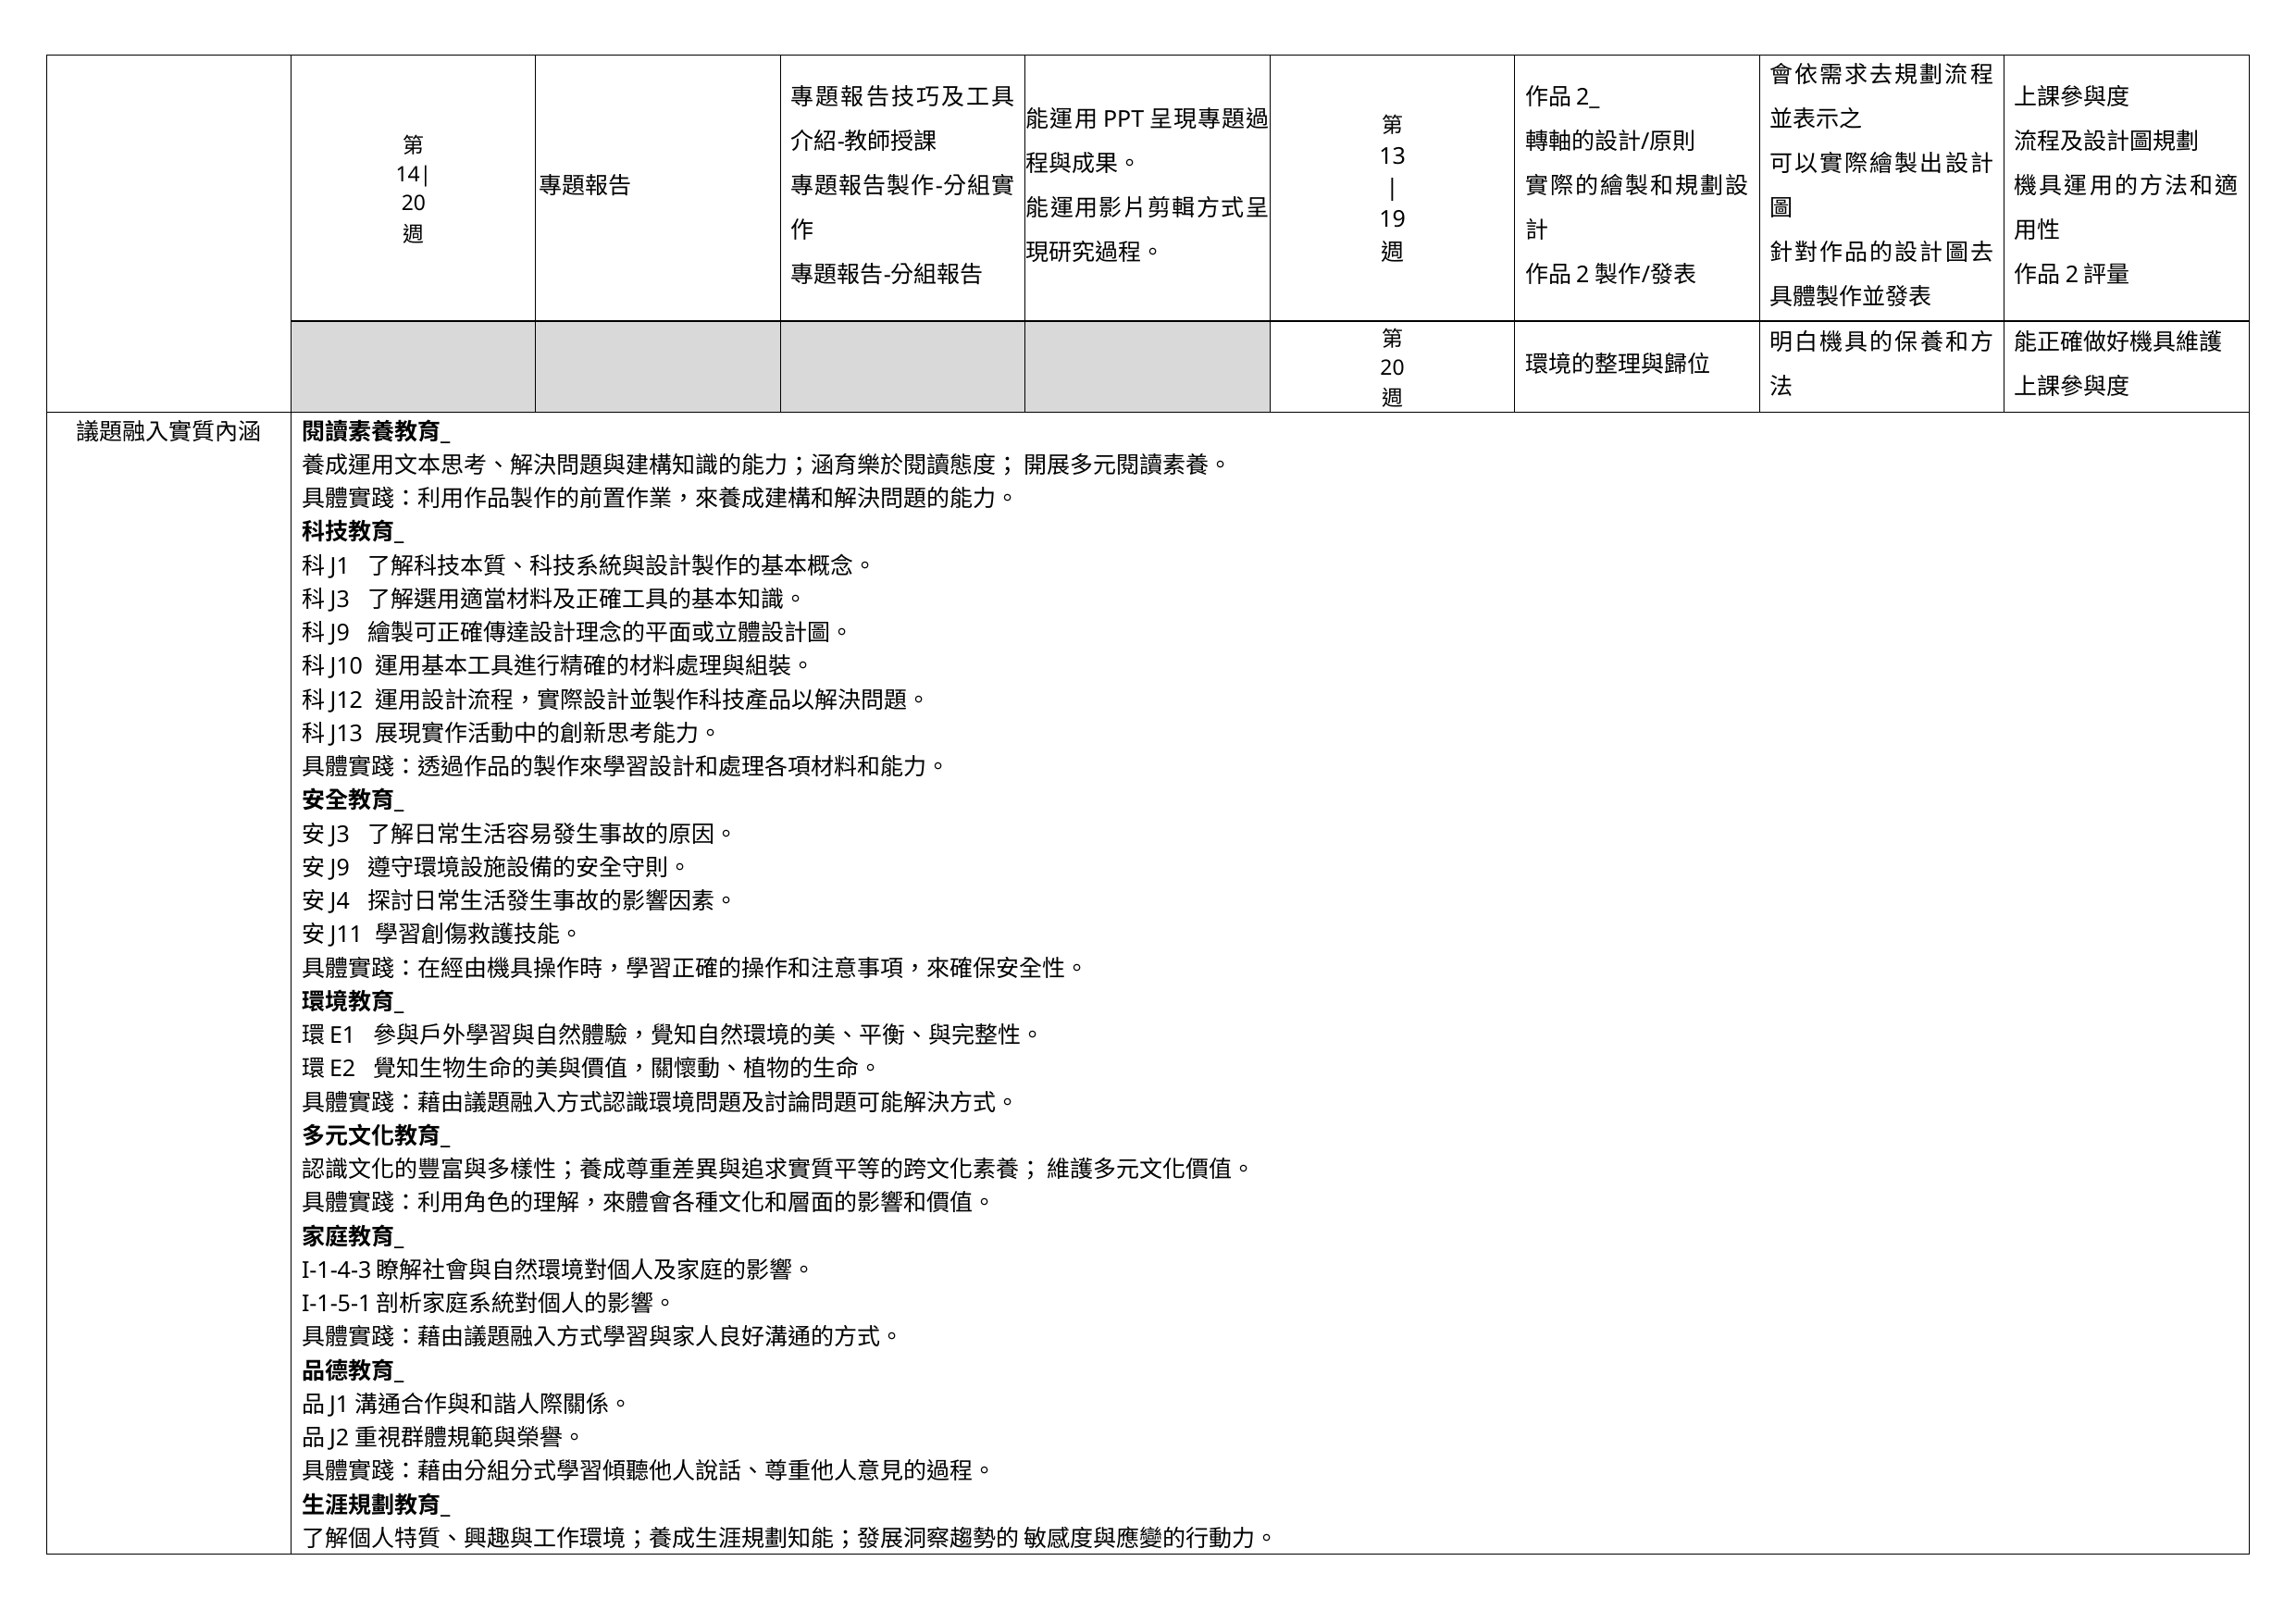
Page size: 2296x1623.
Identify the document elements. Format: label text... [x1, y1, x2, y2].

table_cell 專題報告技巧及工具介紹-教師授課 專題報告製作-分組實作 專題報告-分組報告 [781, 56, 1024, 320]
table_cell 上課參與度 流程及設計圖規劃 機具運用的方法和適用性 作品2評量 [2004, 56, 2249, 320]
table_cell 環境的整理與歸位 [1515, 322, 1759, 412]
table_cell 能正確做好機具維護 上課參與度 [2004, 322, 2249, 412]
table_cell 能運用PPT呈現專題過程與成果。 能運用影片剪輯方式呈現研究過程。 [1025, 56, 1270, 320]
table_cell 會依需求去規劃流程並表示之 可以實際繪製出設計圖 針對作品的設計圖去具體製作並發表 [1760, 56, 2004, 320]
table_cell [1025, 322, 1270, 412]
table_cell 閱讀素養教育_ 養成運用文本思考、解決問題與建構知識的能力；涵育樂於閱讀態度； 開展多元閱讀素養。 具體實踐：利用作品製作的前置作業，來養成建構和解決問題的能力。 科技教育_ 科 J1 了解科技本質、科技系統與設計製作的基本概念。 科 J3 了解選用適當材料及正確工具的基本知識。 科 J9 繪製可正確傳達設計理念的平面或立體設計圖。 科 J10 運用基本工具進行精確的材料處理與組裝。 科 J12 運用設計流程，實際設計並製作科技產品以解決問題。 科 J13 展現實作活動中的創新思考能力。 具體實踐：透過作品的製作來學習設計和處理各項材料和能力。 安全教育_ 安 J3 了解日常生活容易發生事故的原因。 安 J9 遵守環境設施設備的安全守則。 安 J4 探討日常生活發生事故的影響因素。 安 J11 學習創傷救護技能。 具體實踐：在經由機具操作時，學習正確的操作和注意事項，來確保安全性。 環境教育_ 環E1 參與戶外學習與自然體驗，覺知自然環境的美、平衡、與完整性。 環E2 覺知生物生命的美與價值，關懷動、植物的生命。 具體實踐：藉由議題融入方式認識環境問題及討論問題可能解決方式。 多元文化教育_ 認識文化的豐富與多樣性；養成尊重差異與追求實質平等的跨文化素養； 維護多元文化價值。 具體實踐：利用角色的理解，來體會各種文化和層面的影響和價值。 家庭教育_ I-1-4-3瞭解社會與自然環境對個人及家庭的影響。 I-1-5-1剖析家庭系統對個人的影響。 具體實踐：藉由議題融入方式學習與家人良好溝通的方式。 品德教育_ 品J1 溝通合作與和諧人際關係。 品J2 重視群體規範與榮譽。 具體實踐：藉由分組分式學習傾聽他人說話、尊重他人意見的過程。 生涯規劃教育_ 了解個人特質、興趣與工作環境；養成生涯規劃知能；發展洞察趨勢的 敏感度與應變的行動力。 [292, 413, 2249, 1554]
table_cell [292, 322, 535, 412]
table_cell 第 20 週 [1271, 322, 1514, 412]
table_cell 明白機具的保養和方法 [1760, 322, 2004, 412]
table_cell 第 13 | 19 週 [1271, 56, 1514, 320]
table_cell [781, 322, 1024, 412]
table_cell 專題報告 [536, 56, 780, 320]
table_cell 第 14| 20 週 [292, 56, 535, 320]
table_cell 作品2_ 轉軸的設計/原則 實際的繪製和規劃設計 作品2 製作/發表 [1515, 56, 1759, 320]
table_cell [536, 322, 780, 412]
table_cell 議題融入實質內涵 [47, 413, 291, 1554]
